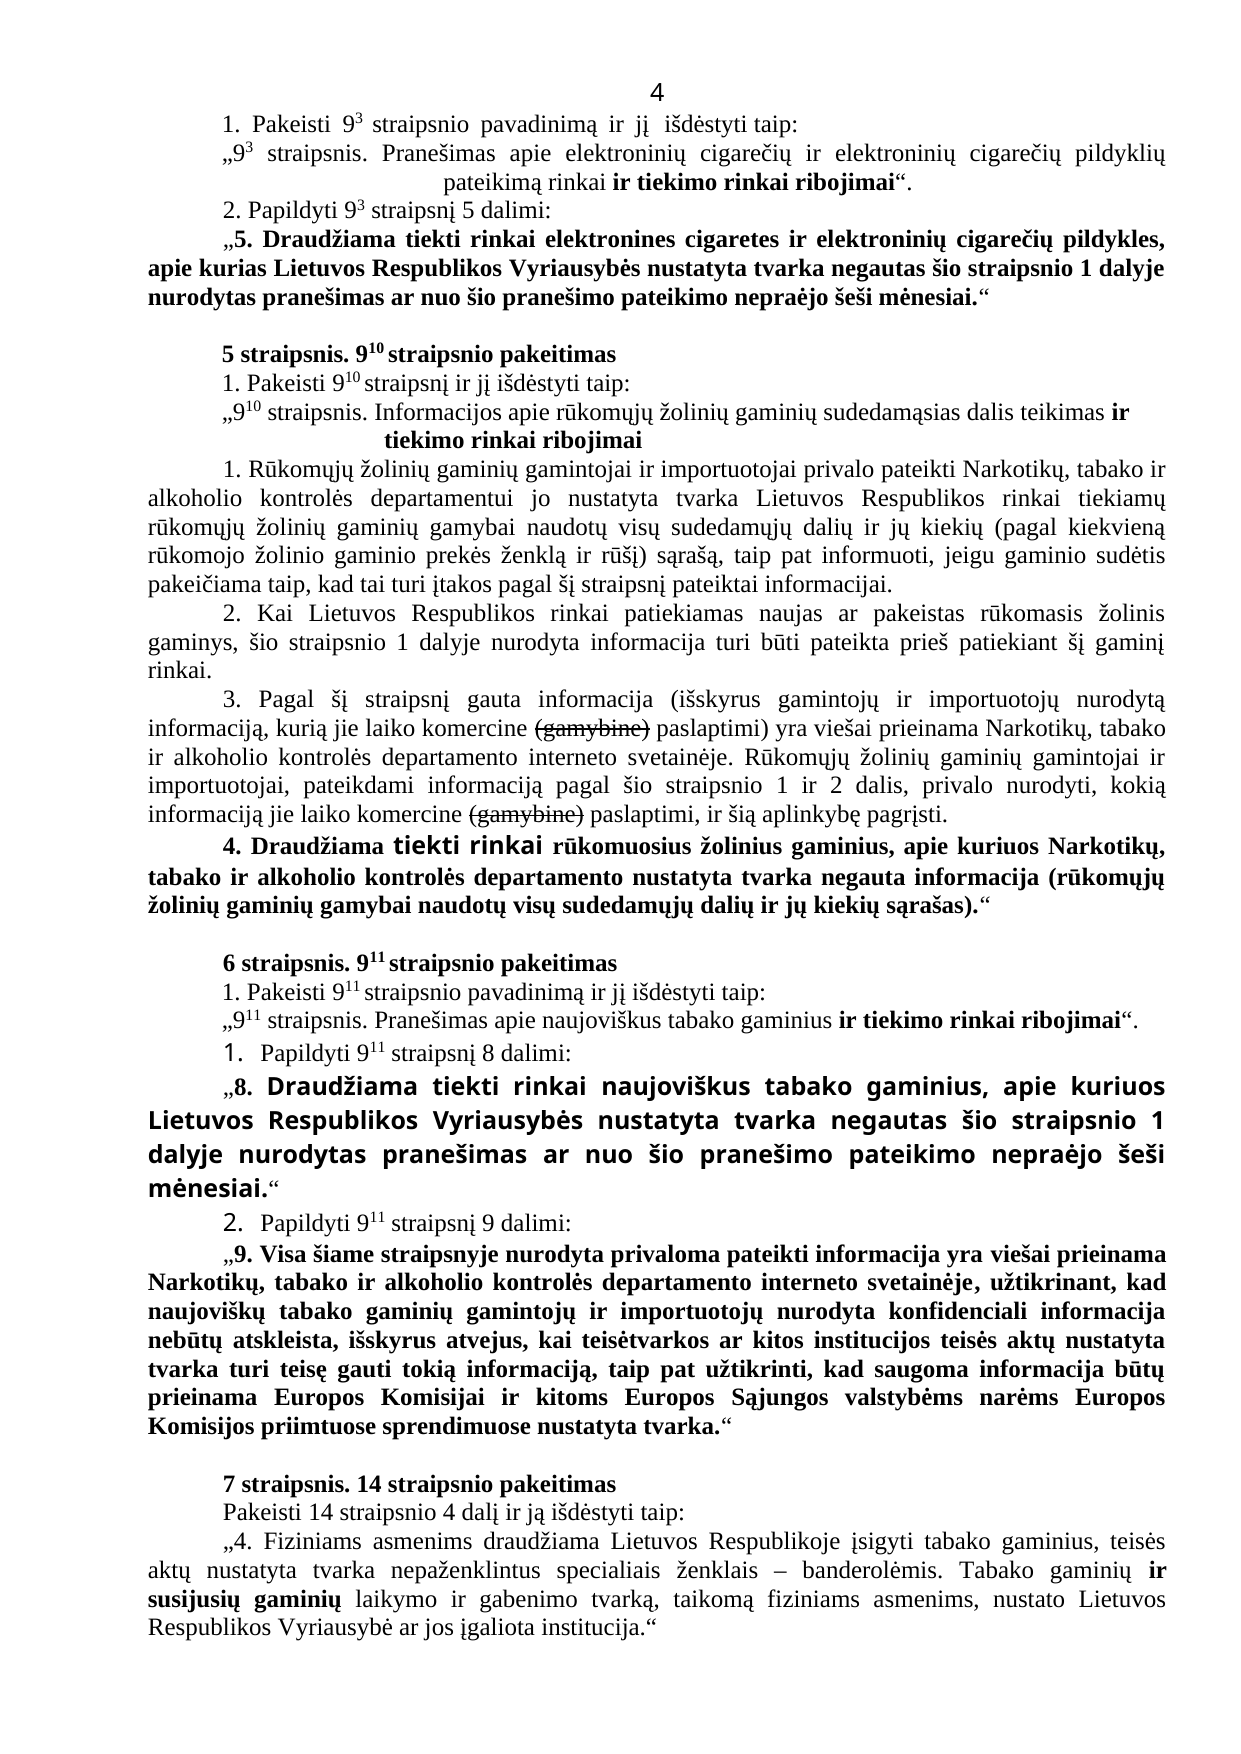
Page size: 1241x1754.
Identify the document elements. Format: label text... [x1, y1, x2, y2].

text 3. Pagal šį straipsnį gauta informacija (išskyrus gamintojų ir importuotojų nurodytą informaciją, kurią jie laiko komercine (gamybine) paslaptimi) yra viešai prieinama Narkotikų, tabako ir alkoholio kontrolės departamento interneto svetainėje. Rūkomųjų žolinių gaminių gamintojai ir importuotojai, pateikdami informaciją pagal šio straipsnio 1 ir 2 dalis, privalo nurodyti, kokią informaciją jie laiko komercine (gamybine) paslaptimi, ir šią aplinkybę pagrįsti. [148, 684, 1167, 828]
text 1. Rūkomųjų žolinių gaminių gamintojai ir importuotojai privalo pateikti Narkotikų, tabako ir alkoholio kontrolės departamentui jo nustatyta tvarka Lietuvos Respublikos rinkai tiekiamų rūkomųjų žolinių gaminių gamybai naudotų visų sudedamųjų dalių ir jų kiekių (pagal kiekvieną rūkomojo žolinio gaminio prekės ženklą ir rūšį) sąrašą, taip pat informuoti, jeigu gaminio sudėtis pakeičiama taip, kad tai turi įtakos pagal šį straipsnį pateiktai informacijai. [148, 454, 1167, 598]
text 1. Pakeisti 93 straipsnio pavadinimą ir jį išdėstyti taip: [148, 109, 1167, 138]
list Papildyti 911 straipsnį 8 dalimi: [223, 1034, 1167, 1068]
list Papildyti 911 straipsnį 9 dalimi: [223, 1205, 1167, 1239]
text 1. Pakeisti 911 straipsnio pavadinimą ir jį išdėstyti taip: [148, 977, 1167, 1006]
text 5 straipsnis. 910 straipsnio pakeitimas [148, 339, 1167, 368]
text „4. Fiziniams asmenims draudžiama Lietuvos Respublikoje įsigyti tabako gaminius, teisės aktų nustatyta tvarka nepaženklintus specialiais ženklais – banderolėmis. Tabako gaminių ir susijusių gaminių laikymo ir gabenimo tvarką, taikomą fiziniams asmenims, nustato Lietuvos Respublikos Vyriausybė ar jos įgaliota institucija.“ [148, 1526, 1167, 1641]
text „93 straipsnis. Pranešimas apie elektroninių cigarečių ir elektroninių cigarečių pildyklių pateikimą rinkai ir tiekimo rinkai ribojimai“. [222, 138, 1167, 195]
text „910 straipsnis. Informacijos apie rūkomųjų žolinių gaminių sudedamąsias dalis teikimas ir tiekimo rinkai ribojimai [222, 397, 1167, 454]
text „9. Visa šiame straipsnyje nurodyta privaloma pateikti informacija yra viešai prieinama Narkotikų, tabako ir alkoholio kontrolės departamento interneto svetainėje, užtikrinant, kad naujoviškų tabako gaminių gamintojų ir importuotojų nurodyta konfidenciali informacija nebūtų atskleista, išskyrus atvejus, kai teisėtvarkos ar kitos institucijos teisės aktų nustatyta tvarka turi teisę gauti tokią informaciją, taip pat užtikrinti, kad saugoma informacija būtų prieinama Europos Komisijai ir kitoms Europos Sąjungos valstybėms narėms Europos Komisijos priimtuose sprendimuose nustatyta tvarka.“ [148, 1239, 1167, 1440]
text 2. Papildyti 93 straipsnį 5 dalimi: [148, 195, 1167, 224]
text 7 straipsnis. 14 straipsnio pakeitimas [148, 1469, 1167, 1497]
text 2. Kai Lietuvos Respublikos rinkai patiekiamas naujas ar pakeistas rūkomasis žolinis gaminys, šio straipsnio 1 dalyje nurodyta informacija turi būti pateikta prieš patiekiant šį gaminį rinkai. [148, 598, 1167, 684]
text „8. Draudžiama tiekti rinkai naujoviškus tabako gaminius, apie kuriuos Lietuvos Respublikos Vyriausybės nustatyta tvarka negautas šio straipsnio 1 dalyje nurodytas pranešimas ar nuo šio pranešimo pateikimo nepraėjo šeši mėnesiai.“ [148, 1068, 1167, 1205]
text 1. Pakeisti 910 straipsnį ir jį išdėstyti taip: [148, 368, 1167, 397]
text Pakeisti 14 straipsnio 4 dalį ir ją išdėstyti taip: [148, 1497, 1167, 1526]
text 6 straipsnis. 911 straipsnio pakeitimas [148, 948, 1167, 977]
text 4. Draudžiama tiekti rinkai rūkomuosius žolinius gaminius, apie kuriuos Narkotikų, tabako ir alkoholio kontrolės departamento nustatyta tvarka negauta informacija (rūkomųjų žolinių gaminių gamybai naudotų visų sudedamųjų dalių ir jų kiekių sąrašas).“ [148, 828, 1167, 919]
text „911 straipsnis. Pranešimas apie naujoviškus tabako gaminius ir tiekimo rinkai ribojimai“. [222, 1006, 1167, 1034]
text „5. Draudžiama tiekti rinkai elektronines cigaretes ir elektroninių cigarečių pildykles, apie kurias Lietuvos Respublikos Vyriausybės nustatyta tvarka negautas šio straipsnio 1 dalyje nurodytas pranešimas ar nuo šio pranešimo pateikimo nepraėjo šeši mėnesiai.“ [148, 224, 1167, 310]
